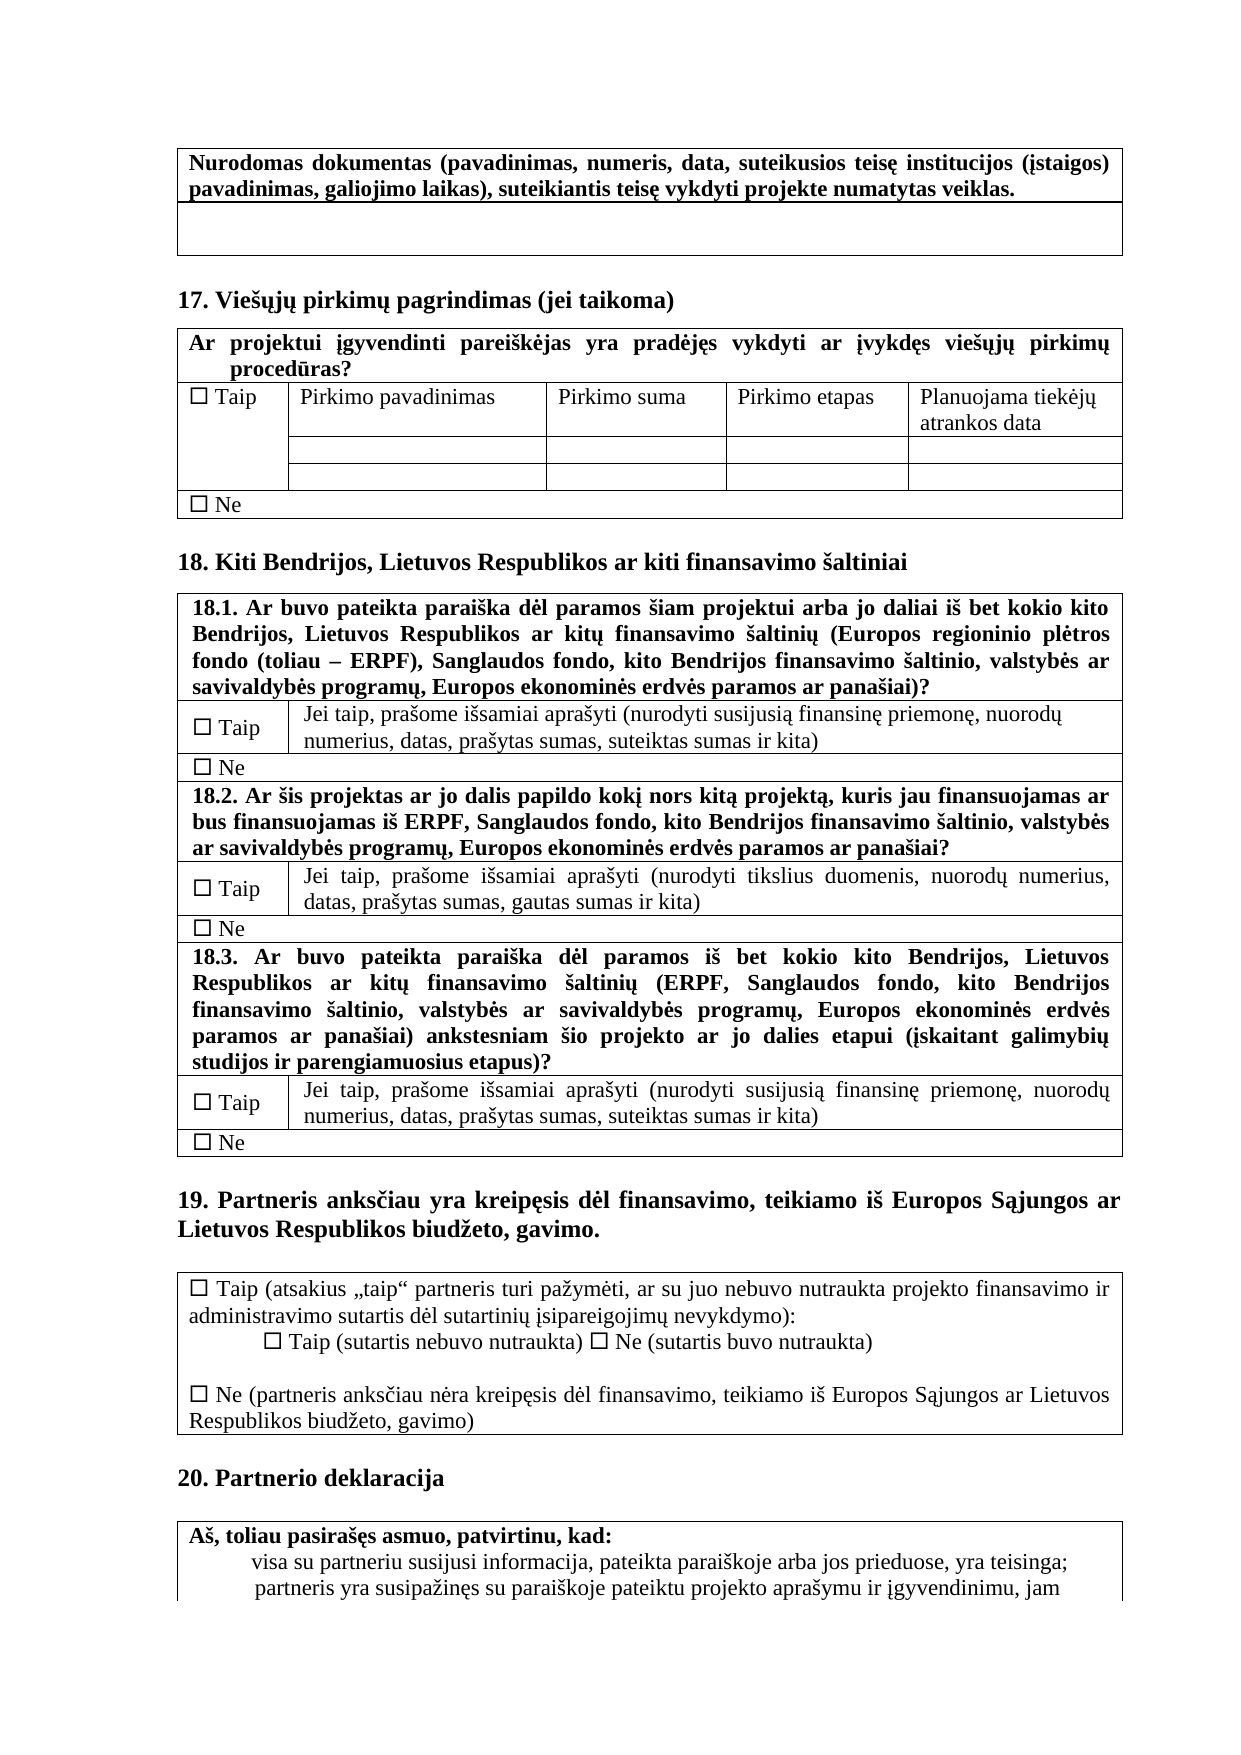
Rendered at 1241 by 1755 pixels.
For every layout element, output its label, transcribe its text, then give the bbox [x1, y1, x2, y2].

table_cell 18.3. Ar buvo pateikta paraiška dėl paramos iš bet kokio kito Bendrijos, Lietuvos Respublikos ar kitų finansavimo šaltinių (ERPF, Sanglaudos fondo, kito Bendrijos finansavimo šaltinio, valstybės ar savivaldybės programų, Europos ekonominės erdvės paramos ar panašiai) ankstesniam šio projekto ar jo dalies etapui (įskaitant galimybių studijos ir parengiamuosius etapus)? [178, 943, 1122, 1075]
table_cell [] Ne [178, 1130, 1122, 1156]
table_header [] Taip (atsakius „taip“ partneris turi pažymėti, ar su juo nebuvo nutraukta projekto finansavimo ir administravimo sutartis dėl sutartinių įsipareigojimų nevykdymo): [] Taip (sutartis nebuvo nutraukta) [] Ne (sutartis buvo nutraukta) [] Ne (partneris anksčiau nėra kreipęsis dėl finansavimo, teikiamo iš Europos Sąjungos ar Lietuvos Respublikos biudžeto, gavimo) [178, 1273, 1122, 1433]
text 17. Viešųjų pirkimų pagrindimas (jei taikoma) [177, 285, 1122, 314]
table_cell [727, 437, 908, 463]
table_cell [289, 464, 546, 490]
table_cell [] Taip [178, 862, 288, 914]
table_cell [] Ne [178, 754, 1122, 781]
table_cell [727, 464, 908, 490]
table_cell [178, 203, 1122, 255]
table_cell [] Ne [178, 491, 1122, 518]
table_cell [909, 464, 1122, 490]
table_cell [547, 437, 726, 463]
table_cell Pirkimo etapas [727, 383, 908, 436]
table_cell Jei taip, prašome išsamiai aprašyti (nurodyti susijusią finansinę priemonę, nuorodų numerius, datas, prašytas sumas, suteiktas sumas ir kita) [289, 701, 1122, 753]
table_cell [] Taip [178, 701, 288, 753]
table_cell Planuojama tiekėjų atrankos data [909, 383, 1122, 436]
text 19. Partneris anksčiau yra kreipęsis dėl finansavimo, teikiamo iš Europos Sąjungos ar Lietuvos Respublikos biudžeto, gavimo. [177, 1186, 1122, 1243]
table_cell [] Ne [178, 916, 1122, 942]
table_header Ar projektui įgyvendinti pareiškėjas yra pradėjęs vykdyti ar įvykdęs viešųjų pirkimų procedūras? [178, 329, 1122, 382]
table_cell Jei taip, prašome išsamiai aprašyti (nurodyti tikslius duomenis, nuorodų numerius, datas, prašytas sumas, gautas sumas ir kita) [289, 862, 1122, 914]
table_cell Pirkimo suma [547, 383, 726, 436]
table_cell Pirkimo pavadinimas [289, 383, 546, 436]
table_cell [909, 437, 1122, 463]
table_header 18.1. Ar buvo pateikta paraiška dėl paramos šiam projektui arba jo daliai iš bet kokio kito Bendrijos, Lietuvos Respublikos ar kitų finansavimo šaltinių (Europos regioninio plėtros fondo (toliau – ERPF), Sanglaudos fondo, kito Bendrijos finansavimo šaltinio, valstybės ar savivaldybės programų, Europos ekonominės erdvės paramos ar panašiai)? [178, 594, 1122, 699]
table_cell [289, 437, 546, 463]
table_cell [] Taip [178, 1076, 288, 1128]
table_header Aš, toliau pasirašęs asmuo, patvirtinu, kad: visa su partneriu susijusi informacija, pateikta paraiškoje arba jos prieduose, yra teisinga; partneris yra susipažinęs su paraiškoje pateiktu projekto aprašymu ir įgyvendinimu, jam [178, 1522, 1122, 1601]
table_cell [] Taip [178, 383, 288, 490]
text 20. Partnerio deklaracija [177, 1463, 1122, 1492]
table_cell [547, 464, 726, 490]
table_header Nurodomas dokumentas (pavadinimas, numeris, data, suteikusios teisę institucijos (įstaigos) pavadinimas, galiojimo laikas), suteikiantis teisę vykdyti projekte numatytas veiklas. [178, 149, 1122, 201]
text 18. Kiti Bendrijos, Lietuvos Respublikos ar kiti finansavimo šaltiniai [177, 547, 1122, 576]
table_cell Jei taip, prašome išsamiai aprašyti (nurodyti susijusią finansinę priemonę, nuorodų numerius, datas, prašytas sumas, suteiktas sumas ir kita) [289, 1076, 1122, 1128]
table_cell 18.2. Ar šis projektas ar jo dalis papildo kokį nors kitą projektą, kuris jau finansuojamas ar bus finansuojamas iš ERPF, Sanglaudos fondo, kito Bendrijos finansavimo šaltinio, valstybės ar savivaldybės programų, Europos ekonominės erdvės paramos ar panašiai? [178, 782, 1122, 861]
